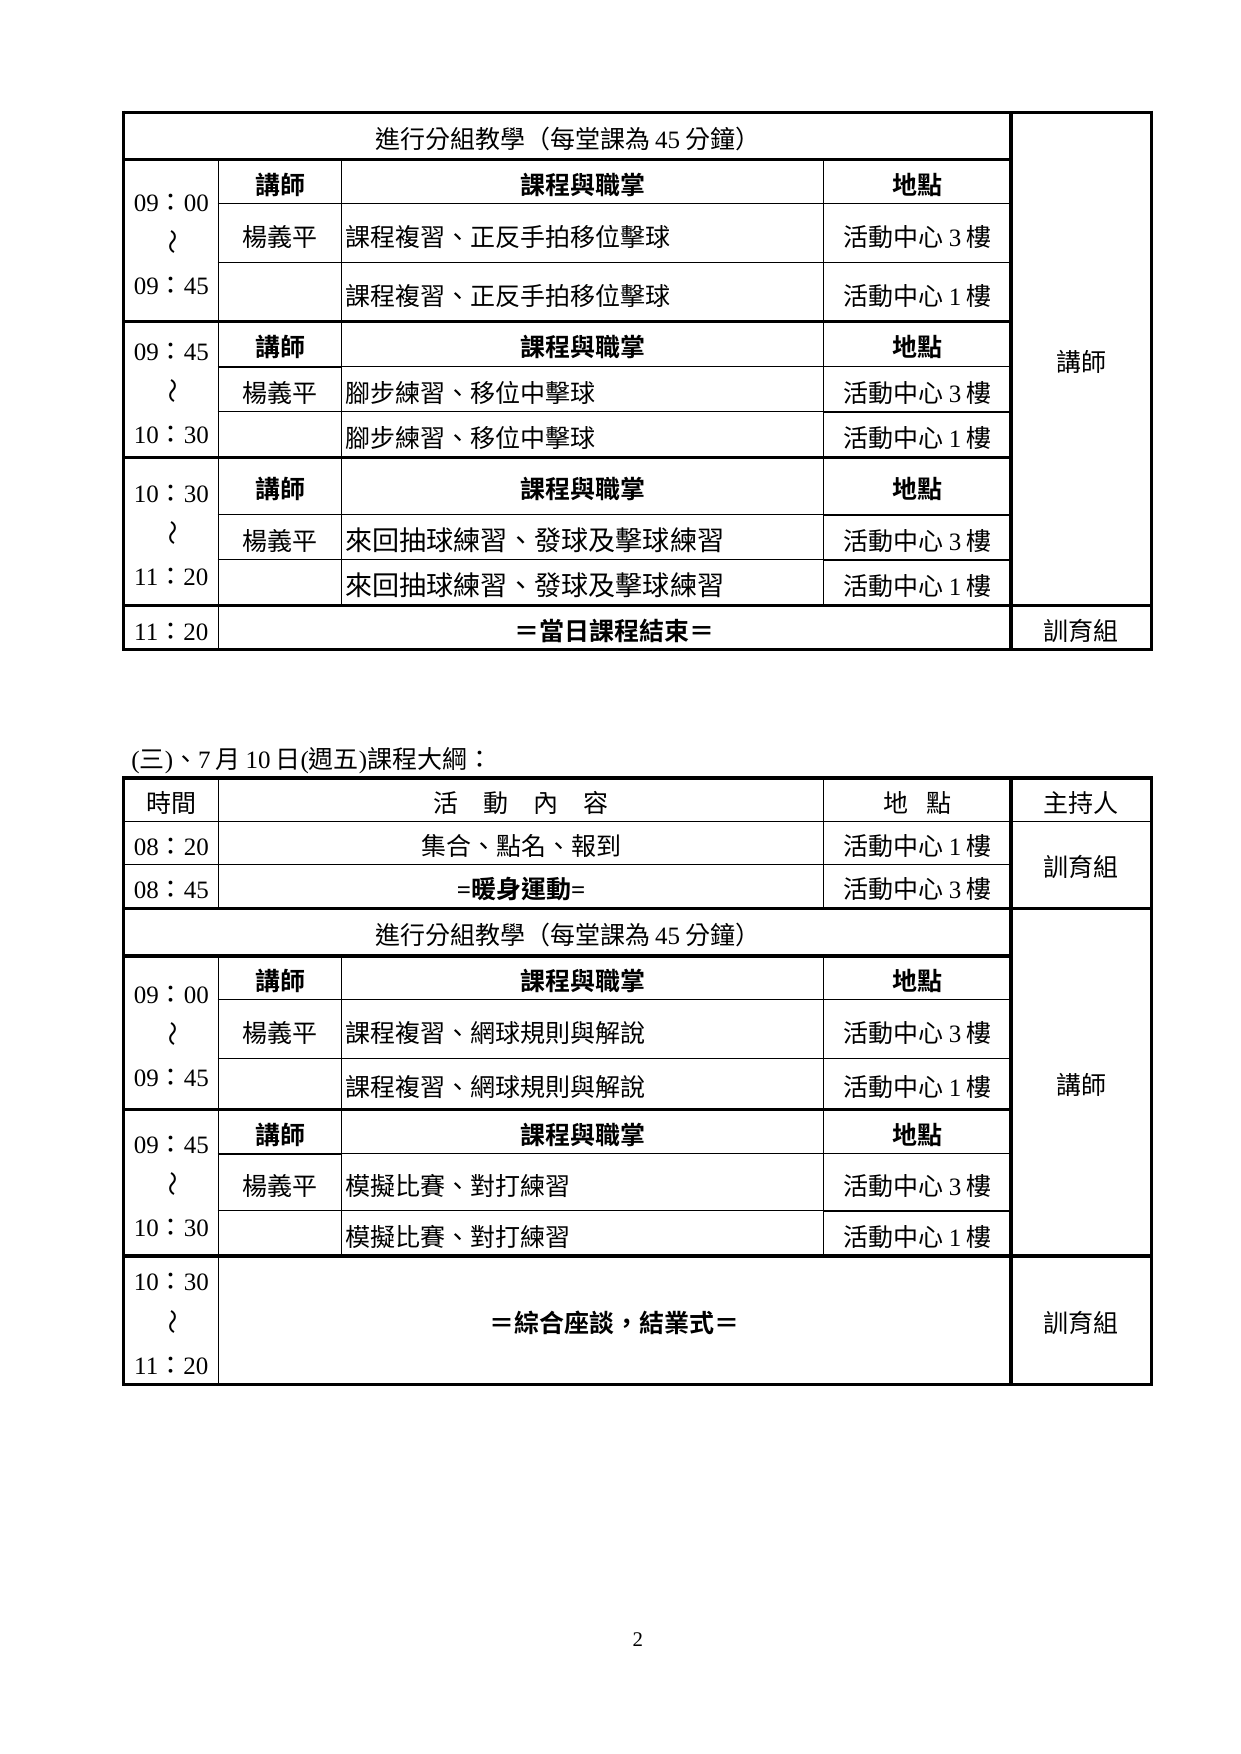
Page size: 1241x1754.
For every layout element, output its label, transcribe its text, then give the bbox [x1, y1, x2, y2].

table_cell 09：00 ～ 09：45 [125, 161, 218, 320]
table_cell ＝當日課程結束＝ [219, 607, 1009, 648]
table_cell 進行分組教學（每堂課為45分鐘） [125, 910, 1009, 954]
table_cell [219, 560, 341, 603]
table_cell 活動中心1樓 [824, 1059, 1009, 1108]
table_cell 11：20 [125, 607, 218, 648]
table_cell 來回抽球練習、發球及擊球練習 [342, 515, 823, 559]
table_cell 活動中心3樓 [824, 516, 1009, 559]
table_cell 活動中心3樓 [824, 865, 1009, 907]
table_cell 課程複習、正反手拍移位擊球 [342, 263, 823, 320]
table_cell 腳步練習、移位中擊球 [342, 412, 823, 456]
table_cell 地點 [824, 323, 1009, 366]
table_cell 講師 [219, 323, 341, 366]
table_cell 楊義平 [219, 515, 341, 559]
table_cell 集合、點名、報到 [219, 822, 823, 864]
table_cell 楊義平 [219, 204, 341, 262]
table_cell 活動中心3樓 [824, 204, 1009, 262]
table_cell [219, 1059, 341, 1108]
table_cell 課程複習、網球規則與解說 [342, 1059, 823, 1108]
table_cell 課程與職掌 [342, 459, 823, 514]
table_cell 08：20 [125, 822, 218, 864]
table_cell 09：45 ～ 10：30 [125, 323, 218, 456]
table_cell 楊義平 [219, 1155, 341, 1209]
table_cell 課程與職掌 [342, 1111, 823, 1152]
table_cell 地點 [824, 459, 1009, 514]
table_cell 講師 [219, 161, 341, 203]
table_cell 腳步練習、移位中擊球 [342, 367, 823, 411]
table_cell [219, 263, 341, 320]
table_cell 10：30 ～ 11：20 [125, 1258, 218, 1382]
table_cell 活動中心1樓 [824, 1212, 1009, 1254]
table_cell 課程與職掌 [342, 161, 823, 203]
table_cell =暖身運動= [219, 865, 823, 907]
table_cell 活動中心3樓 [824, 367, 1009, 411]
table_cell 課程與職掌 [342, 323, 823, 366]
table_header 主持人 [1013, 780, 1150, 821]
table_cell 講師 [219, 1111, 341, 1152]
table_cell 10：30 ～ 11：20 [125, 459, 218, 603]
table_cell 課程複習、正反手拍移位擊球 [342, 204, 823, 262]
table_cell 課程與職掌 [342, 958, 823, 999]
table_cell 活動中心3樓 [824, 1154, 1009, 1209]
table_cell 訓育組 [1013, 607, 1150, 648]
table_cell 講師 [1013, 114, 1150, 603]
table_cell 楊義平 [219, 368, 341, 411]
table_cell 講師 [1013, 910, 1150, 1254]
table_cell [219, 1211, 341, 1254]
table_cell 09：00 ～ 09：45 [125, 958, 218, 1108]
table_cell 活動中心1樓 [824, 263, 1009, 320]
table_cell 活動中心3樓 [824, 1000, 1009, 1058]
table_cell 訓育組 [1013, 1258, 1150, 1382]
table_cell 課程複習、網球規則與解說 [342, 1000, 823, 1058]
table_cell 地點 [824, 161, 1009, 203]
table_cell 地點 [824, 1111, 1009, 1152]
table_cell 活動中心1樓 [824, 413, 1009, 456]
table_cell ＝綜合座談，結業式＝ [219, 1258, 1009, 1382]
table_cell 來回抽球練習、發球及擊球練習 [342, 560, 823, 603]
table_cell 訓育組 [1013, 822, 1150, 907]
table_header 地 點 [824, 780, 1009, 821]
table_header 時間 [125, 780, 218, 821]
table_cell [219, 412, 341, 456]
table_cell 模擬比賽、對打練習 [342, 1154, 823, 1209]
table_header 活 動 內 容 [219, 780, 823, 821]
table_cell 活動中心1樓 [824, 561, 1009, 603]
table_cell 模擬比賽、對打練習 [342, 1211, 823, 1254]
table_cell 講師 [219, 459, 341, 514]
table_cell 09：45 ～ 10：30 [125, 1111, 218, 1254]
table_cell 講師 [219, 958, 341, 999]
text (三)、7月10日(週五)課程大綱： [131, 735, 1144, 776]
table_cell 進行分組教學（每堂課為45分鐘） [125, 114, 1009, 158]
table_cell 地點 [824, 958, 1009, 999]
table_cell 楊義平 [219, 1000, 341, 1058]
table_cell 活動中心1樓 [824, 822, 1009, 864]
table_cell 08：45 [125, 865, 218, 907]
